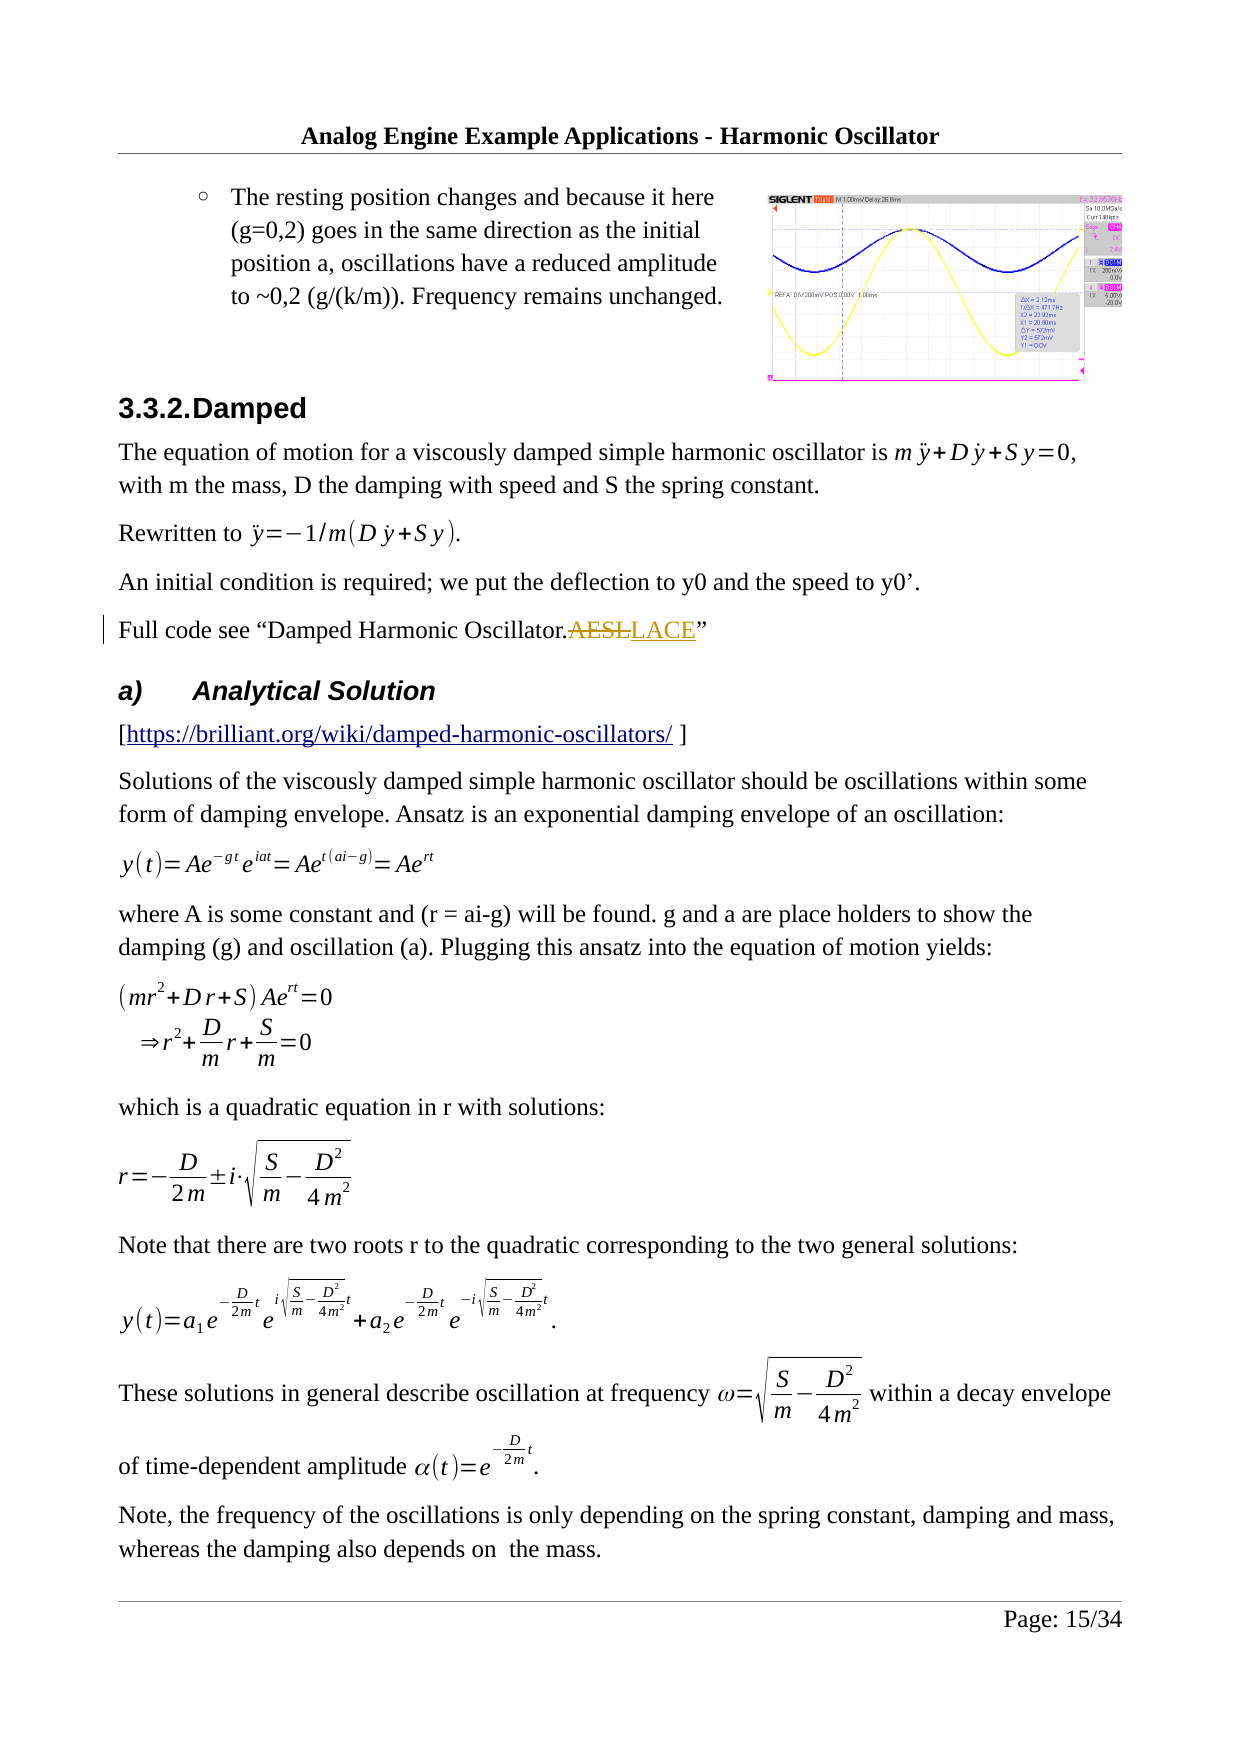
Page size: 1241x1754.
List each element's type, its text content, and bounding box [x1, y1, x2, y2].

list The resting position changes and because it here (g=0,2) goes in the same direction as the initial position a, oscillations have a reduced amplitude to ~0,2 (g/(k/m)). Frequency remains unchanged. [193, 182, 1122, 310]
text Note, the frequency of the oscillations is only depending on the spring constant, damping and mass, whereas the damping also depends on the mass. [118, 1501, 1122, 1562]
picture [767, 195, 1123, 381]
text These solutions in general describe oscillation at frequency within a decay envelope of time-dependent amplitude . [118, 1356, 1122, 1482]
text Full code see “Damped Harmonic Oscillator.LACE” [118, 615, 1122, 643]
subtitle Damped [118, 391, 1122, 425]
text [https://brilliant.org/wiki/damped-harmonic-oscillators/ ] [118, 719, 1122, 747]
text where A is some constant and (r = ai-g) will be found. g and a are place holders to show the damping (g) and oscillation (a). Plugging this ansatz into the equation of motion yields: [118, 899, 1122, 961]
text Note that there are two roots r to the quadratic corresponding to the two general solutions: [118, 1230, 1122, 1259]
text Solutions of the viscously damped simple harmonic oscillator should be oscillations within some form of damping envelope. Ansatz is an exponential damping envelope of an oscillation: [118, 766, 1122, 828]
subtitle Analytical Solution [118, 675, 1122, 706]
text which is a quadratic equation in r with solutions: [118, 1092, 1122, 1120]
text Rewritten to . [118, 518, 1122, 548]
text The equation of motion for a viscously damped simple harmonic oscillator is , with m the mass, D the damping with speed and S the spring constant. [118, 437, 1122, 499]
text An initial condition is required; we put the deflection to y0 and the speed to y0’. [118, 567, 1122, 596]
